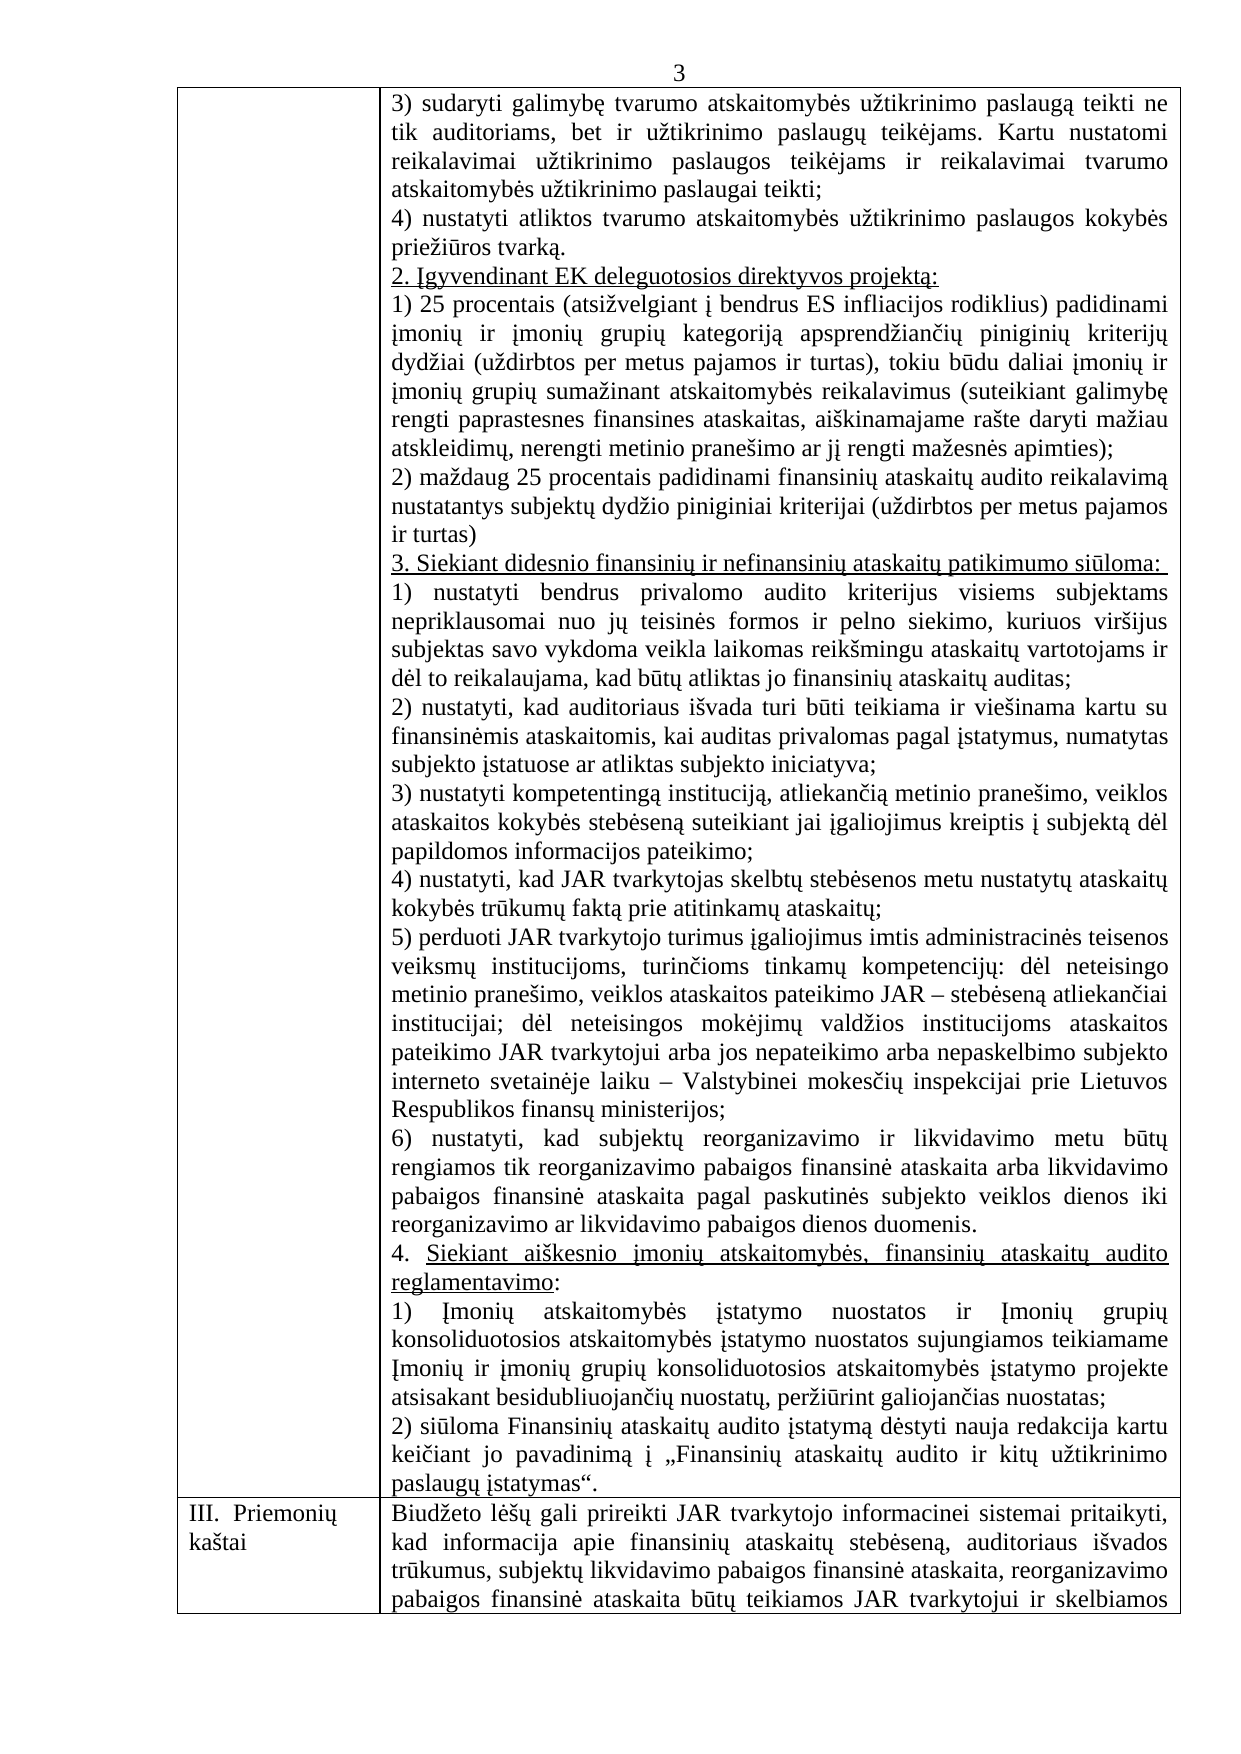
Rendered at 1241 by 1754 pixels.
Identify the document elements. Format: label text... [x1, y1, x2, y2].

table_cell 3) sudaryti galimybę tvarumo atskaitomybės užtikrinimo paslaugą teikti ne tik auditoriams, bet ir užtikrinimo paslaugų teikėjams. Kartu nustatomi reikalavimai užtikrinimo paslaugos teikėjams ir reikalavimai tvarumo atskaitomybės užtikrinimo paslaugai teikti; 4) nustatyti atliktos tvarumo atskaitomybės užtikrinimo paslaugos kokybės priežiūros tvarką. 2. Įgyvendinant EK deleguotosios direktyvos projektą: 1) 25 procentais (atsižvelgiant į bendrus ES infliacijos rodiklius) padidinami įmonių ir įmonių grupių kategoriją apsprendžiančių piniginių kriterijų dydžiai (uždirbtos per metus pajamos ir turtas), tokiu būdu daliai įmonių ir įmonių grupių sumažinant atskaitomybės reikalavimus (suteikiant galimybę rengti paprastesnes finansines ataskaitas, aiškinamajame rašte daryti mažiau atskleidimų, nerengti metinio pranešimo ar jį rengti mažesnės apimties); 2) maždaug 25 procentais padidinami finansinių ataskaitų audito reikalavimą nustatantys subjektų dydžio piniginiai kriterijai (uždirbtos per metus pajamos ir turtas) 3. Siekiant didesnio finansinių ir nefinansinių ataskaitų patikimumo siūloma: 1) nustatyti bendrus privalomo audito kriterijus visiems subjektams nepriklausomai nuo jų teisinės formos ir pelno siekimo, kuriuos viršijus subjektas savo vykdoma veikla laikomas reikšmingu ataskaitų vartotojams ir dėl to reikalaujama, kad būtų atliktas jo finansinių ataskaitų auditas; 2) nustatyti, kad auditoriaus išvada turi būti teikiama ir viešinama kartu su finansinėmis ataskaitomis, kai auditas privalomas pagal įstatymus, numatytas subjekto įstatuose ar atliktas subjekto iniciatyva; 3) nustatyti kompetentingą instituciją, atliekančią metinio pranešimo, veiklos ataskaitos kokybės stebėseną suteikiant jai įgaliojimus kreiptis į subjektą dėl papildomos informacijos pateikimo; 4) nustatyti, kad JAR tvarkytojas skelbtų stebėsenos metu nustatytų ataskaitų kokybės trūkumų faktą prie atitinkamų ataskaitų; 5) perduoti JAR tvarkytojo turimus įgaliojimus imtis administracinės teisenos veiksmų institucijoms, turinčioms tinkamų kompetencijų: dėl neteisingo metinio pranešimo, veiklos ataskaitos pateikimo JAR – stebėseną atliekančiai institucijai; dėl neteisingos mokėjimų valdžios institucijoms ataskaitos pateikimo JAR tvarkytojui arba jos nepateikimo arba nepaskelbimo subjekto interneto svetainėje laiku – Valstybinei mokesčių inspekcijai prie Lietuvos Respublikos finansų ministerijos; 6) nustatyti, kad subjektų reorganizavimo ir likvidavimo metu būtų rengiamos tik reorganizavimo pabaigos finansinė ataskaita arba likvidavimo pabaigos finansinė ataskaita pagal paskutinės subjekto veiklos dienos iki reorganizavimo ar likvidavimo pabaigos dienos duomenis. 4. Siekiant aiškesnio įmonių atskaitomybės, finansinių ataskaitų audito reglamentavimo: 1) Įmonių atskaitomybės įstatymo nuostatos ir Įmonių grupių konsoliduotosios atskaitomybės įstatymo nuostatos sujungiamos teikiamame Įmonių ir įmonių grupių konsoliduotosios atskaitomybės įstatymo projekte atsisakant besidubliuojančių nuostatų, peržiūrint galiojančias nuostatas; 2) siūloma Finansinių ataskaitų audito įstatymą dėstyti nauja redakcija kartu keičiant jo pavadinimą į „Finansinių ataskaitų audito ir kitų užtikrinimo paslaugų įstatymas“. [381, 88, 1180, 1497]
table_cell Biudžeto lėšų gali prireikti JAR tvarkytojo informacinei sistemai pritaikyti, kad informacija apie finansinių ataskaitų stebėseną, auditoriaus išvados trūkumus, subjektų likvidavimo pabaigos finansinė ataskaita, reorganizavimo pabaigos finansinė ataskaita būtų teikiamos JAR tvarkytojui ir skelbiamos [381, 1498, 1180, 1613]
table_cell [178, 88, 379, 1497]
table_cell Priemonių kaštai [178, 1498, 379, 1613]
